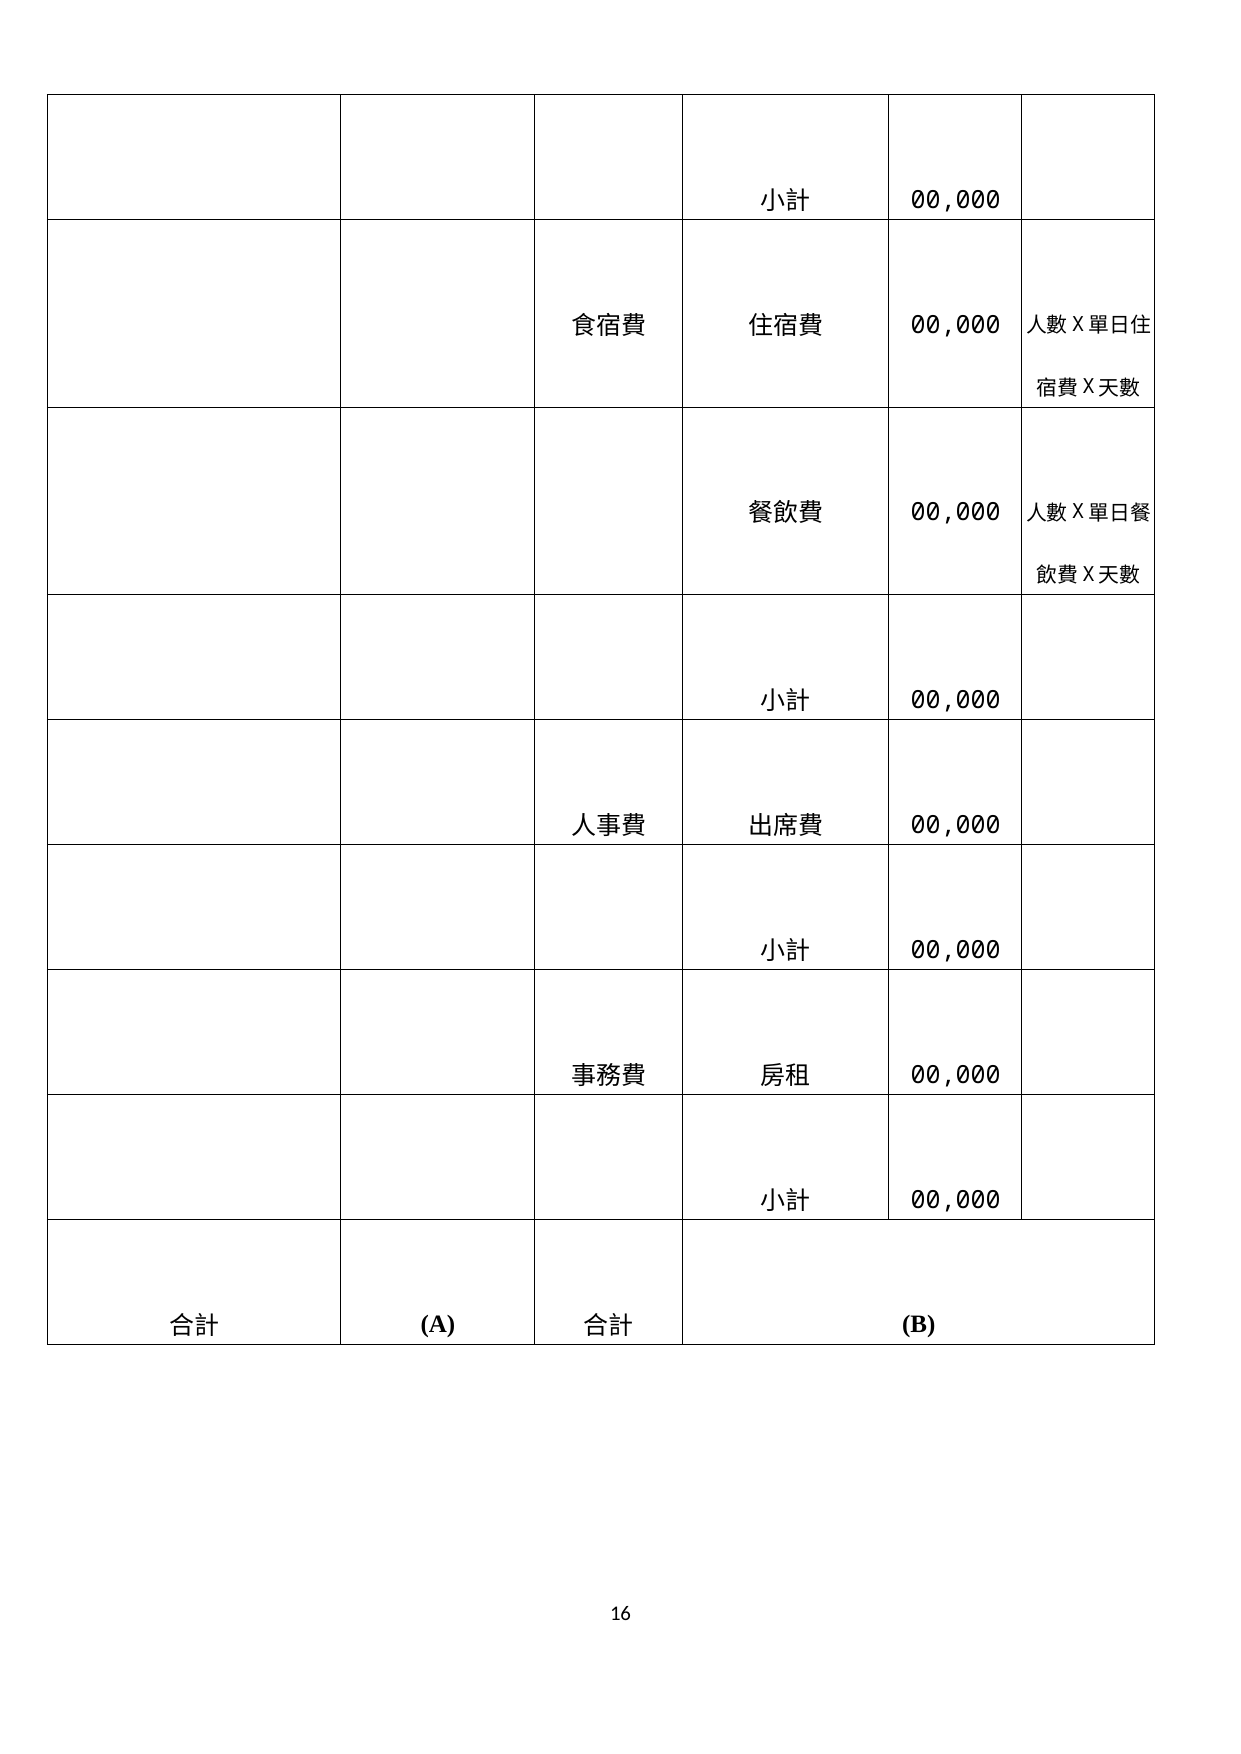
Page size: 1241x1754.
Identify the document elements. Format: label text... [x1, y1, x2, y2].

table_cell (B) [683, 1220, 1154, 1344]
table_cell 00,000 [889, 95, 1021, 219]
table_cell [341, 95, 534, 219]
table_cell [341, 970, 534, 1094]
table_cell 小計 [683, 845, 888, 969]
table_cell 小計 [683, 1095, 888, 1219]
table_cell 00,000 [889, 720, 1021, 844]
table_cell [535, 95, 682, 219]
table_cell [1022, 595, 1154, 719]
table_cell [48, 95, 340, 219]
table_cell [48, 408, 340, 594]
table_cell [1022, 720, 1154, 844]
table_cell [341, 720, 534, 844]
table_cell 事務費 [535, 970, 682, 1094]
table_cell [535, 408, 682, 594]
table_cell [341, 220, 534, 407]
table_cell 人事費 [535, 720, 682, 844]
table_cell 00,000 [889, 1095, 1021, 1219]
table_cell 食宿費 [535, 220, 682, 407]
table_cell 00,000 [889, 845, 1021, 969]
table_cell [341, 595, 534, 719]
table_cell 00,000 [889, 408, 1021, 594]
table_cell 出席費 [683, 720, 888, 844]
table_cell 合計 [48, 1220, 340, 1344]
table_cell [48, 220, 340, 407]
table_cell 餐飲費 [683, 408, 888, 594]
table_cell [48, 1095, 340, 1219]
table_cell [48, 970, 340, 1094]
table_cell 00,000 [889, 595, 1021, 719]
table_cell [535, 845, 682, 969]
table_cell [1022, 970, 1154, 1094]
table_cell 合計 [535, 1220, 682, 1344]
table_cell (A) [341, 1220, 534, 1344]
table_cell 小計 [683, 95, 888, 219]
table_cell 人數X單日住宿費X天數 [1022, 220, 1154, 407]
table_cell [48, 845, 340, 969]
table_cell [341, 845, 534, 969]
table_cell [535, 1095, 682, 1219]
table_cell [48, 720, 340, 844]
table_cell [1022, 1095, 1154, 1219]
table_cell [535, 595, 682, 719]
table_cell 00,000 [889, 970, 1021, 1094]
table_cell 住宿費 [683, 220, 888, 407]
table_cell [1022, 845, 1154, 969]
table_cell 00,000 [889, 220, 1021, 407]
table_cell 小計 [683, 595, 888, 719]
table_cell 人數X單日餐飲費X天數 [1022, 408, 1154, 594]
table_cell [1022, 95, 1154, 219]
table_cell [341, 408, 534, 594]
table_cell [48, 595, 340, 719]
table_cell 房租 [683, 970, 888, 1094]
table_cell [341, 1095, 534, 1219]
